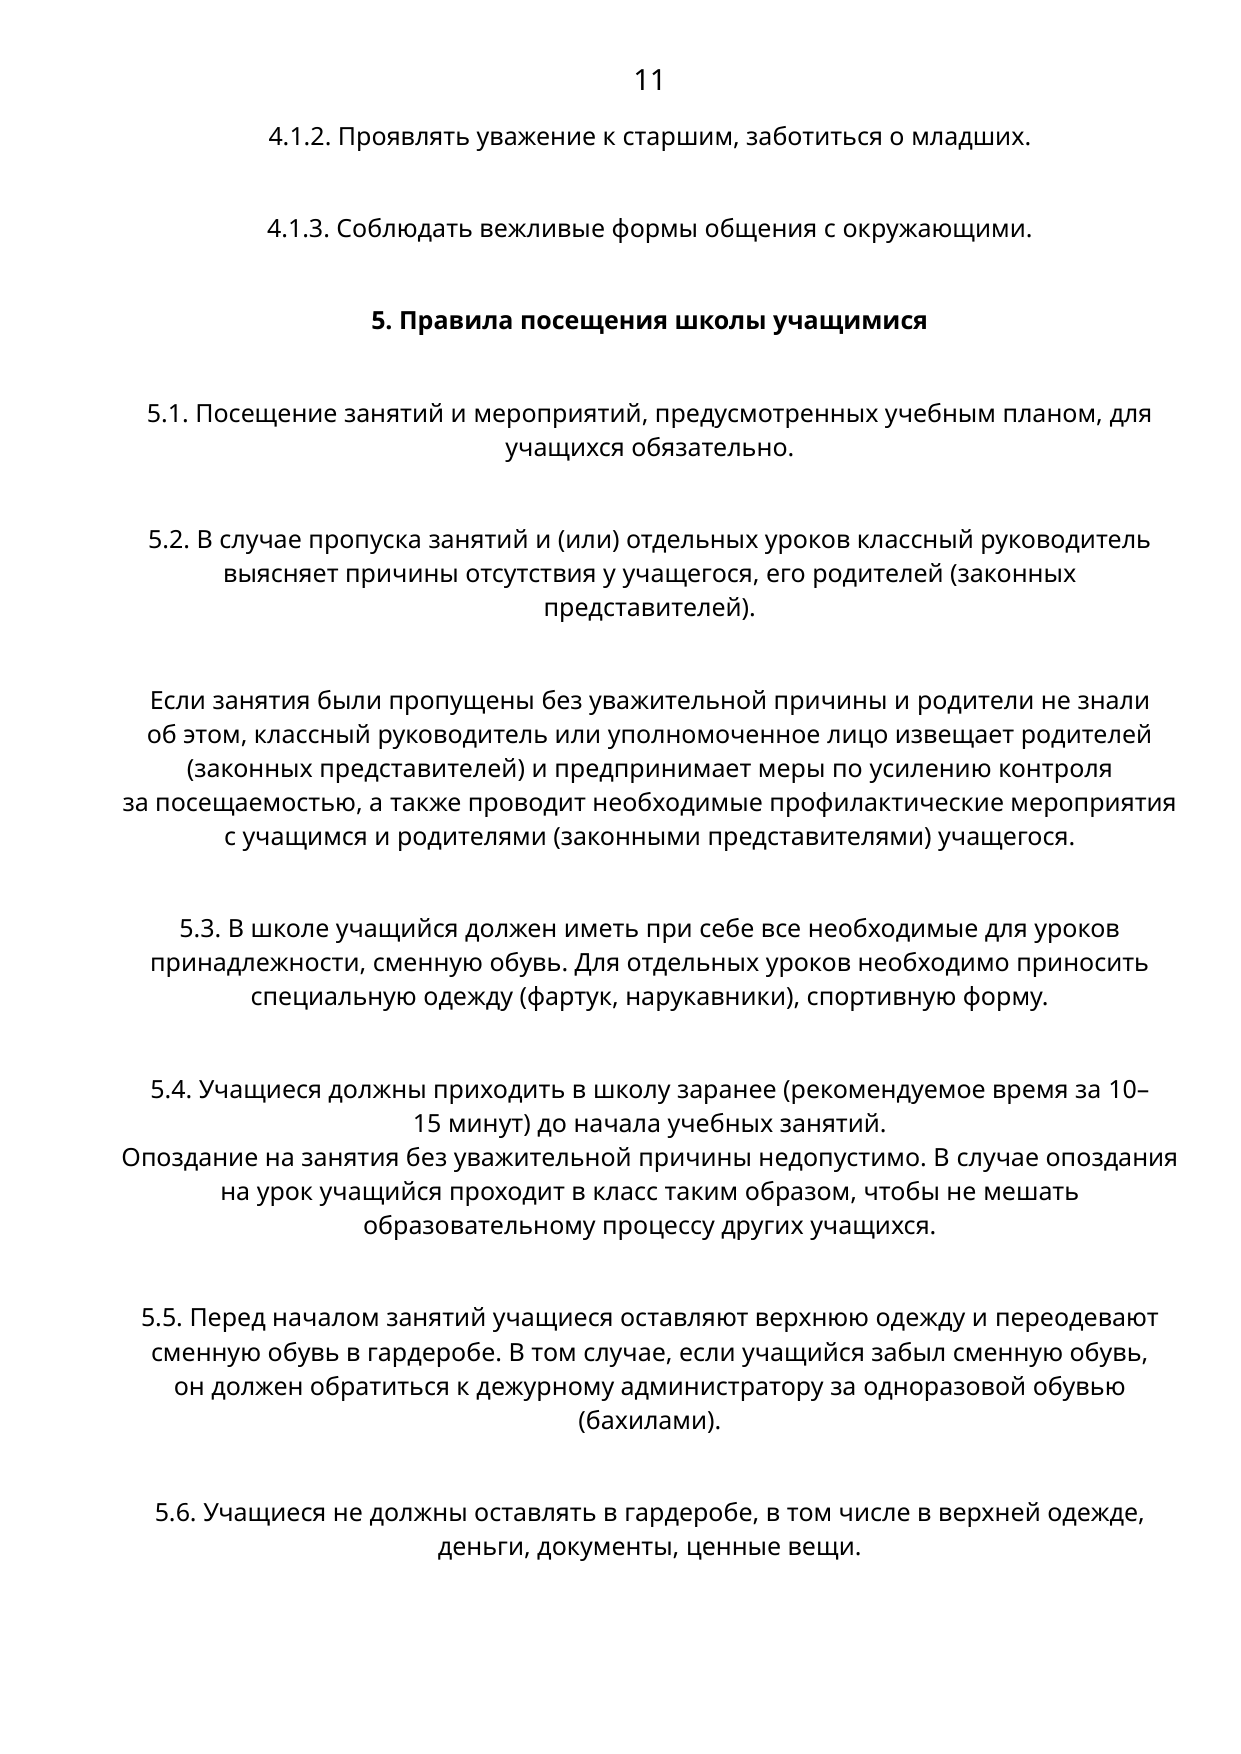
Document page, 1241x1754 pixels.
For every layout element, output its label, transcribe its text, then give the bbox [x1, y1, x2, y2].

text 5.5. Перед началом занятий учащиеся оставляют верхнюю одежду и переодевают сменную обувь в гардеробе. В том случае, если учащийся забыл сменную обувь, он должен обратиться к дежурному администратору за одноразовой обувью (бахилами). [118, 1300, 1181, 1436]
text Если занятия были пропущены без уважительной причины и родители не знали об этом, классный руководитель или уполномоченное лицо извещает родителей (законных представителей) и предпринимает меры по усилению контроля за посещаемостью, а также проводит необходимые профилактические мероприятия с учащимся и родителями (законными представителями) учащегося. [118, 682, 1181, 853]
text 5.2. В случае пропуска занятий и (или) отдельных уроков классный руководитель выясняет причины отсутствия у учащегося, его родителей (законных представителей). [118, 522, 1181, 624]
text 5.1. Посещение занятий и мероприятий, предусмотренных учебным планом, для учащихся обязательно. [118, 395, 1181, 463]
text 4.1.2. Проявлять уважение к старшим, заботиться о младших. [118, 118, 1181, 152]
text 4.1.3. Соблюдать вежливые формы общения с окружающими. [118, 211, 1181, 244]
text 5.3. В школе учащийся должен иметь при себе все необходимые для уроков принадлежности, сменную обувь. Для отдельных уроков необходимо приносить специальную одежду (фартук, нарукавники), спортивную форму. [118, 911, 1181, 1013]
text 5. Правила посещения школы учащимися [118, 303, 1181, 337]
text 5.4. Учащиеся должны приходить в школу заранее (рекомендуемое время за 10–15 минут) до начала учебных занятий. Опоздание на занятия без уважительной причины недопустимо. В случае опоздания на урок учащийся проходит в класс таким образом, чтобы не мешать образовательному процессу других учащихся. [118, 1071, 1181, 1242]
text 5.6. Учащиеся не должны оставлять в гардеробе, в том числе в верхней одежде, деньги, документы, ценные вещи. [118, 1495, 1181, 1563]
